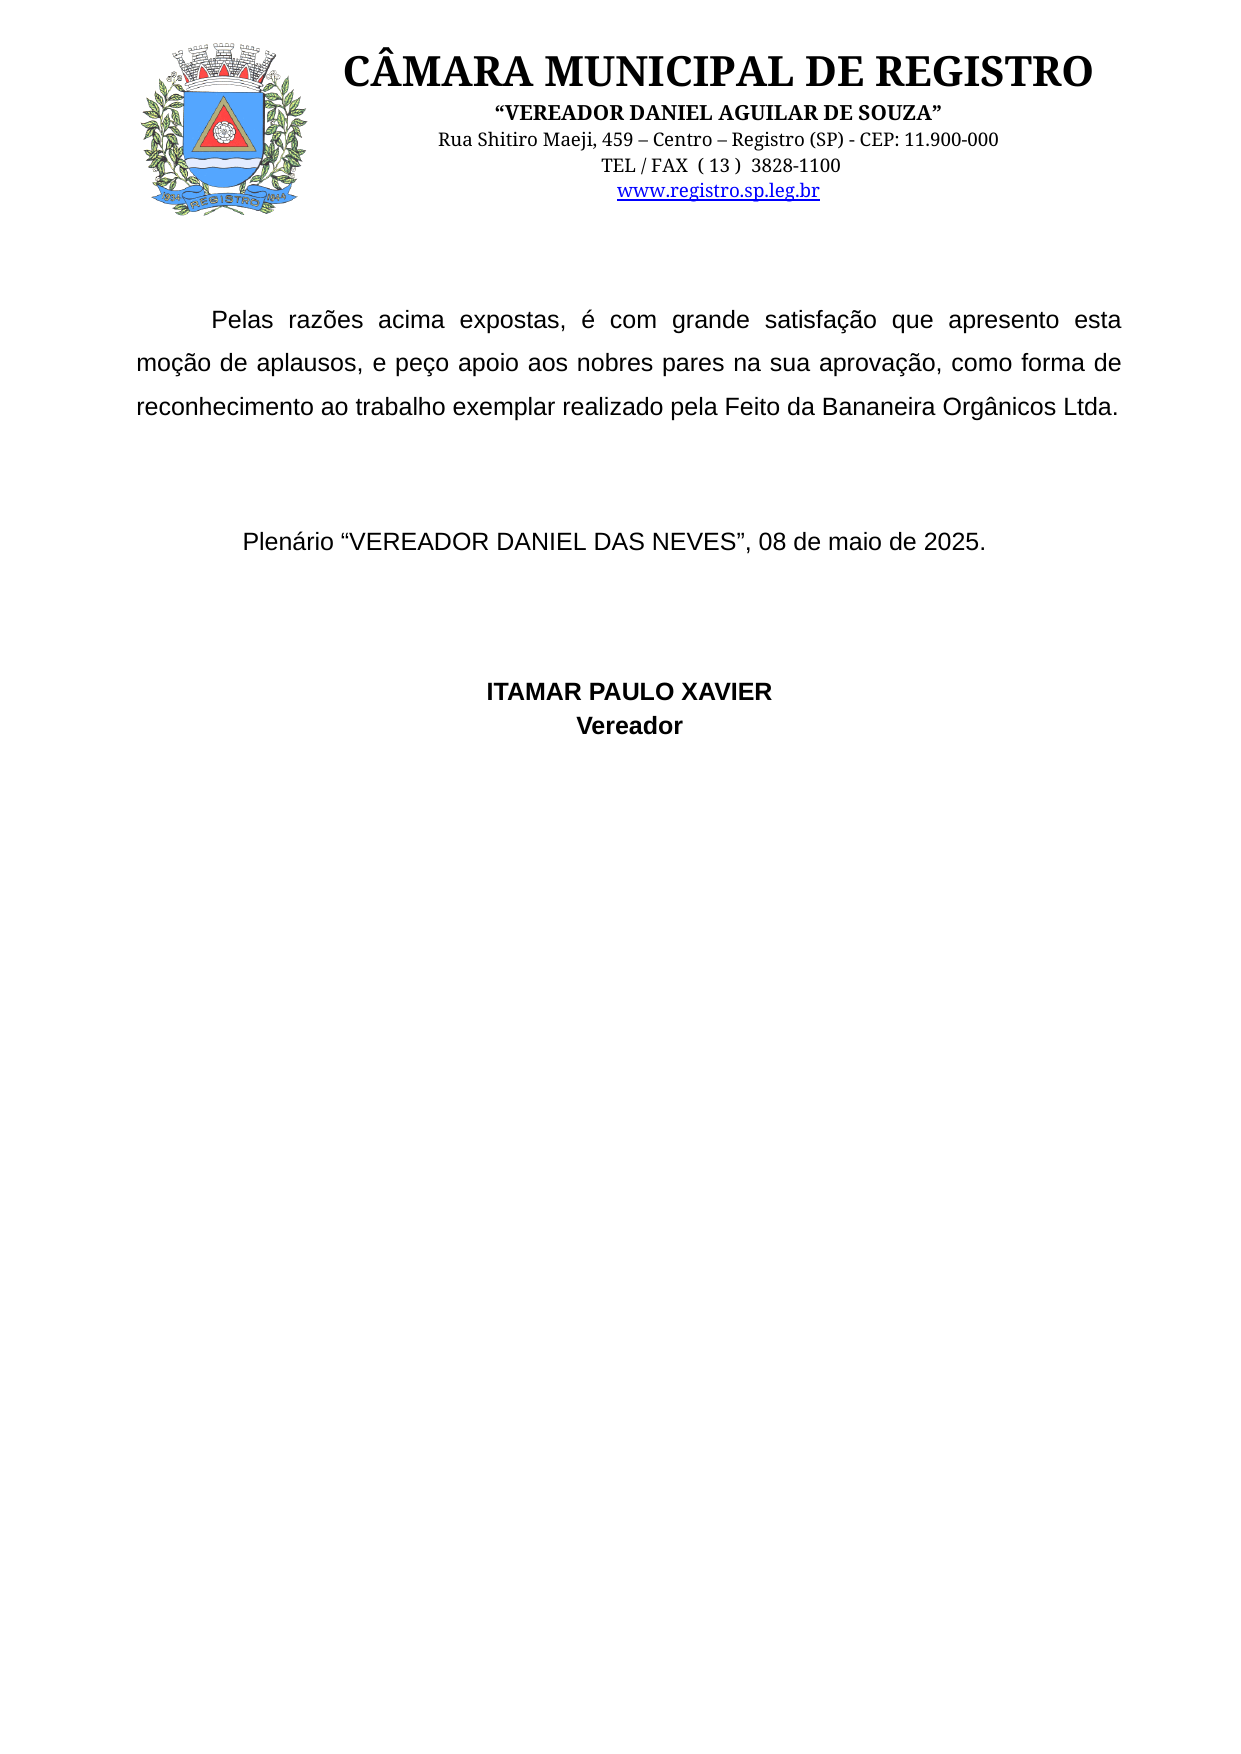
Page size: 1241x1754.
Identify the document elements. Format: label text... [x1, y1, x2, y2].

text Pelas razões acima expostas, é com grande satisfação que apresento esta moção de aplausos, e peço apoio aos nobres pares na sua aprovação, como forma de reconhecimento ao trabalho exemplar realizado pela Feito da Bananeira Orgânicos Ltda. [136, 305, 1123, 420]
text ITAMAR PAULO XAVIER [136, 677, 1123, 705]
text Vereador [136, 711, 1123, 740]
text Plenário “VEREADOR DANIEL DAS NEVES”, 08 de maio de 2025. [106, 527, 1123, 556]
